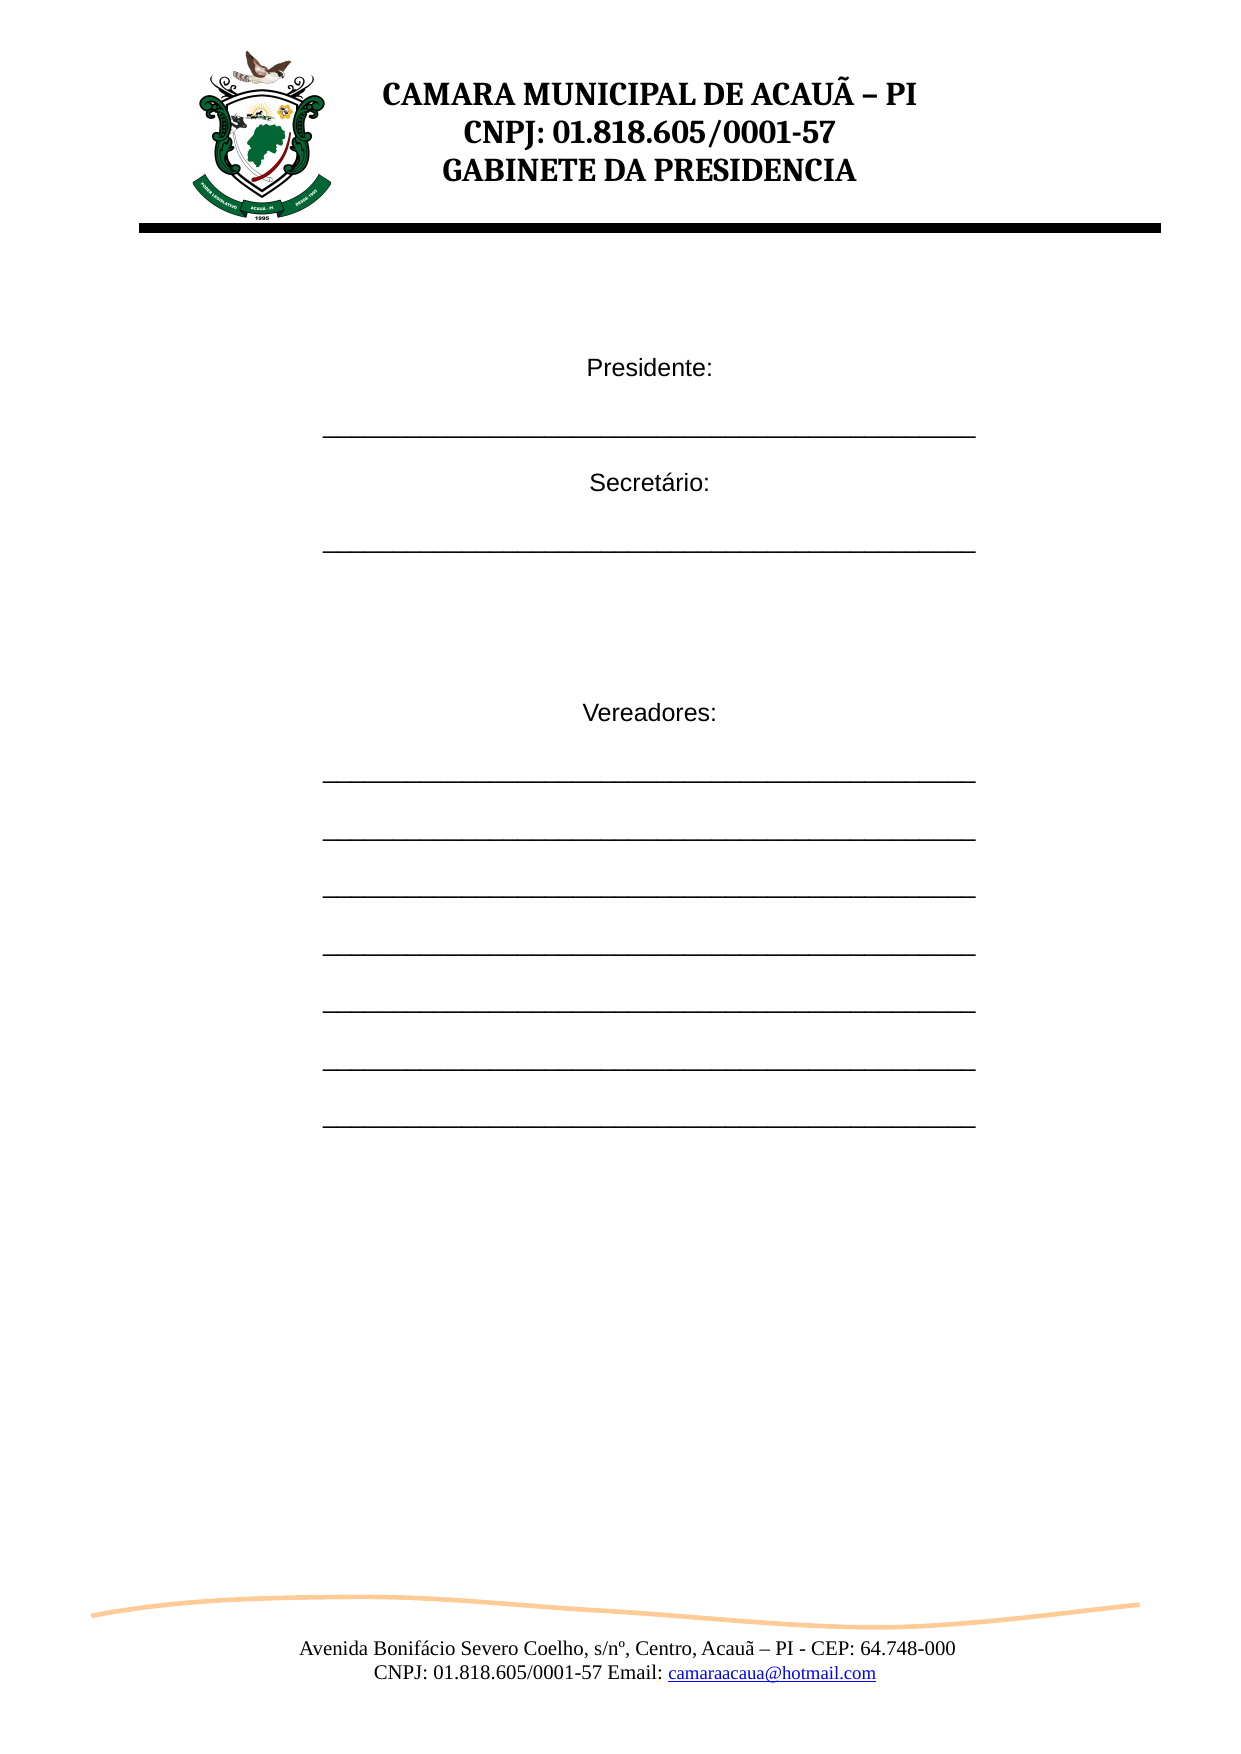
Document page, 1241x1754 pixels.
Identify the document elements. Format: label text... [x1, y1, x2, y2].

text _______________________________________________ [177, 813, 1122, 842]
text Presidente: [177, 353, 1122, 382]
text _______________________________________________ [177, 928, 1122, 957]
text Vereadores: [177, 698, 1122, 727]
text _______________________________________________ [177, 986, 1122, 1014]
text _______________________________________________ [177, 411, 1122, 439]
text _______________________________________________ [177, 526, 1122, 554]
text _______________________________________________ [177, 871, 1122, 899]
text _______________________________________________ [177, 756, 1122, 784]
text _______________________________________________ [177, 1101, 1122, 1129]
text Secretário: [177, 468, 1122, 497]
text _______________________________________________ [177, 1043, 1122, 1072]
